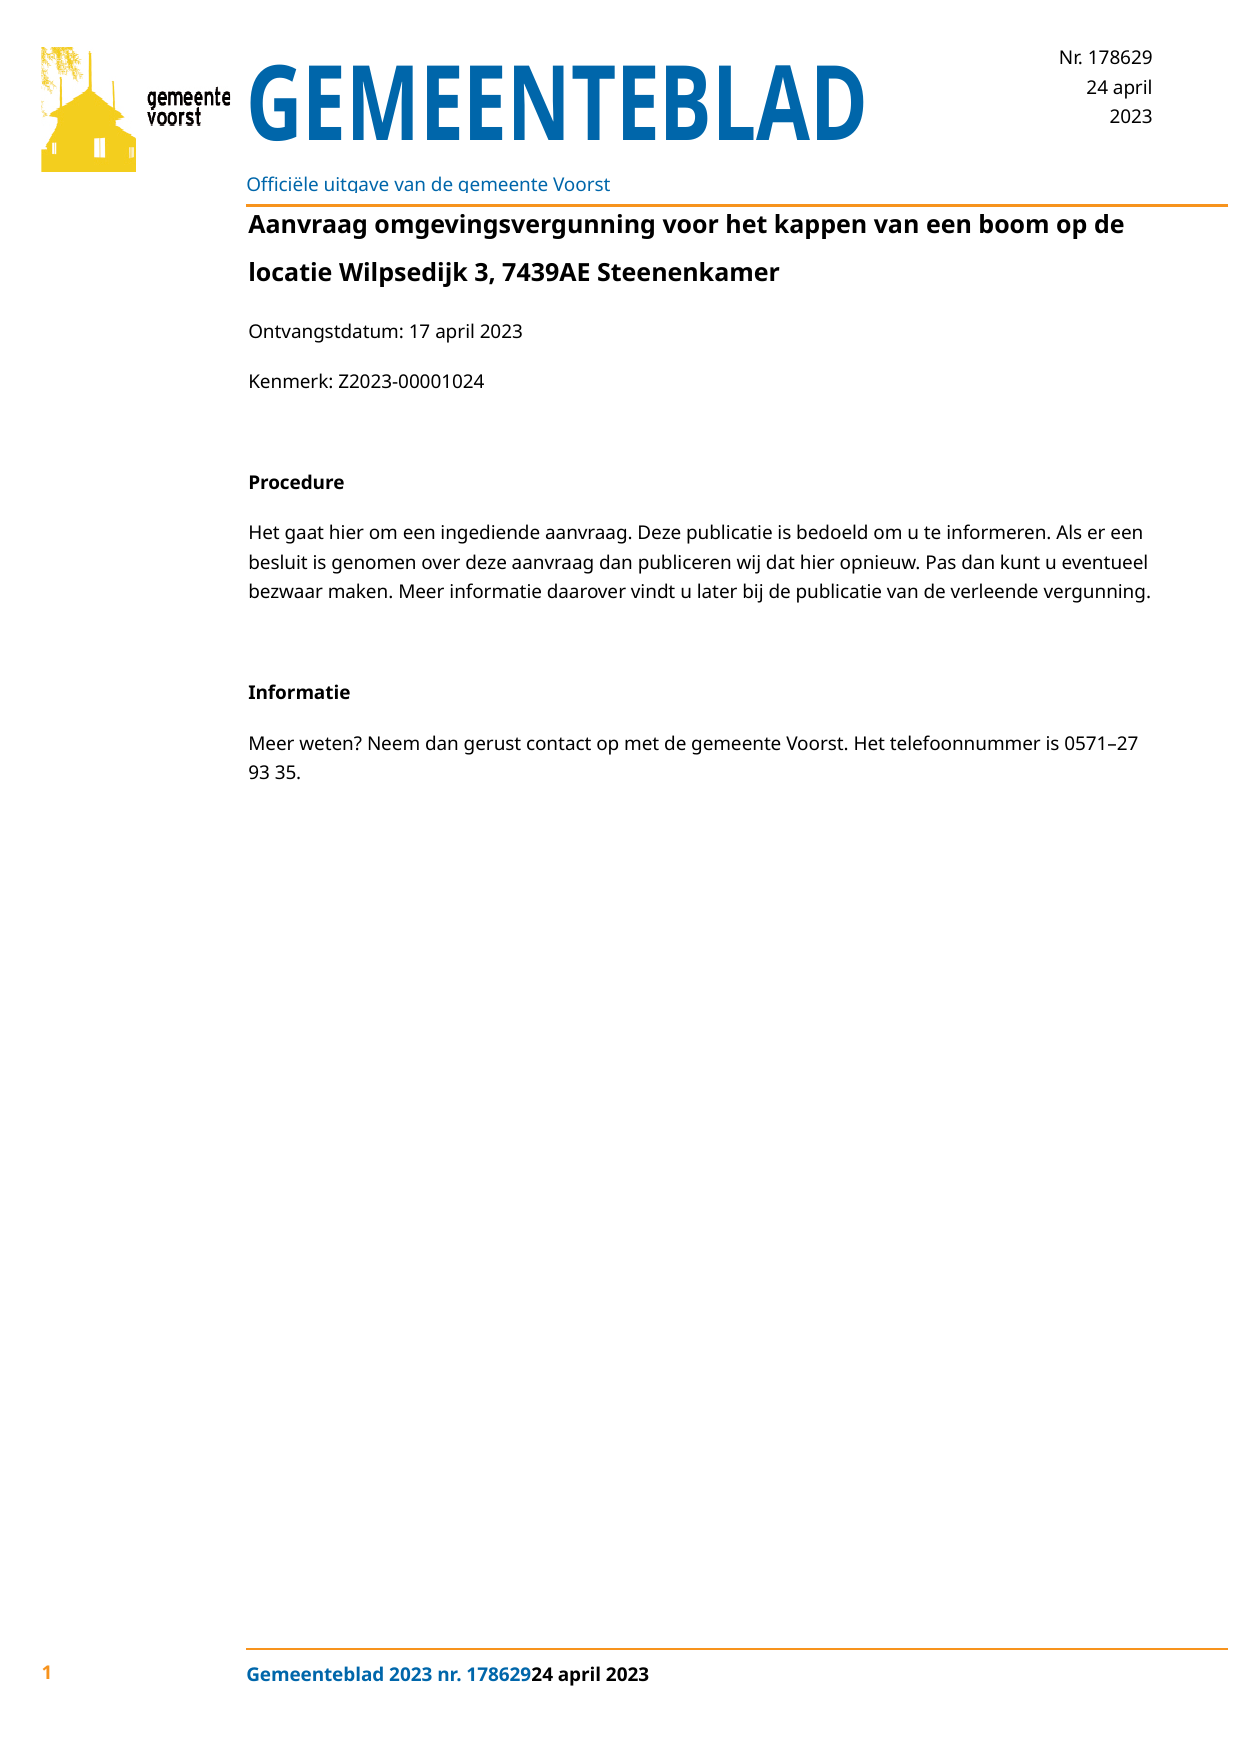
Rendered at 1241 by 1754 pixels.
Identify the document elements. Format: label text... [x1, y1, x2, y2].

text Informatie [248, 679, 1152, 705]
text Procedure [248, 469, 1152, 495]
text Aanvraag omgevingsvergunning voor het kappen van een boom op de locatie Wilpsedijk 3, 7439AE Steenenkamer [248, 207, 1152, 288]
text Meer weten? Neem dan gerust contact op met de gemeente Voorst. Het telefoonnummer is 0571–27 93 35. [248, 730, 1152, 785]
text Het gaat hier om een ingediende aanvraag. Deze publicatie is bedoeld om u te informeren. Als er een besluit is genomen over deze aanvraag dan publiceren wij dat hier opnieuw. Pas dan kunt u eventueel bezwaar maken. Meer informatie daarover vindt u later bij de publicatie van de verleende vergunning. [248, 519, 1152, 604]
picture [41, 47, 231, 172]
text Kenmerk: Z2023-00001024 [248, 368, 1152, 394]
text Ontvangstdatum: 17 april 2023 [248, 318, 1152, 344]
